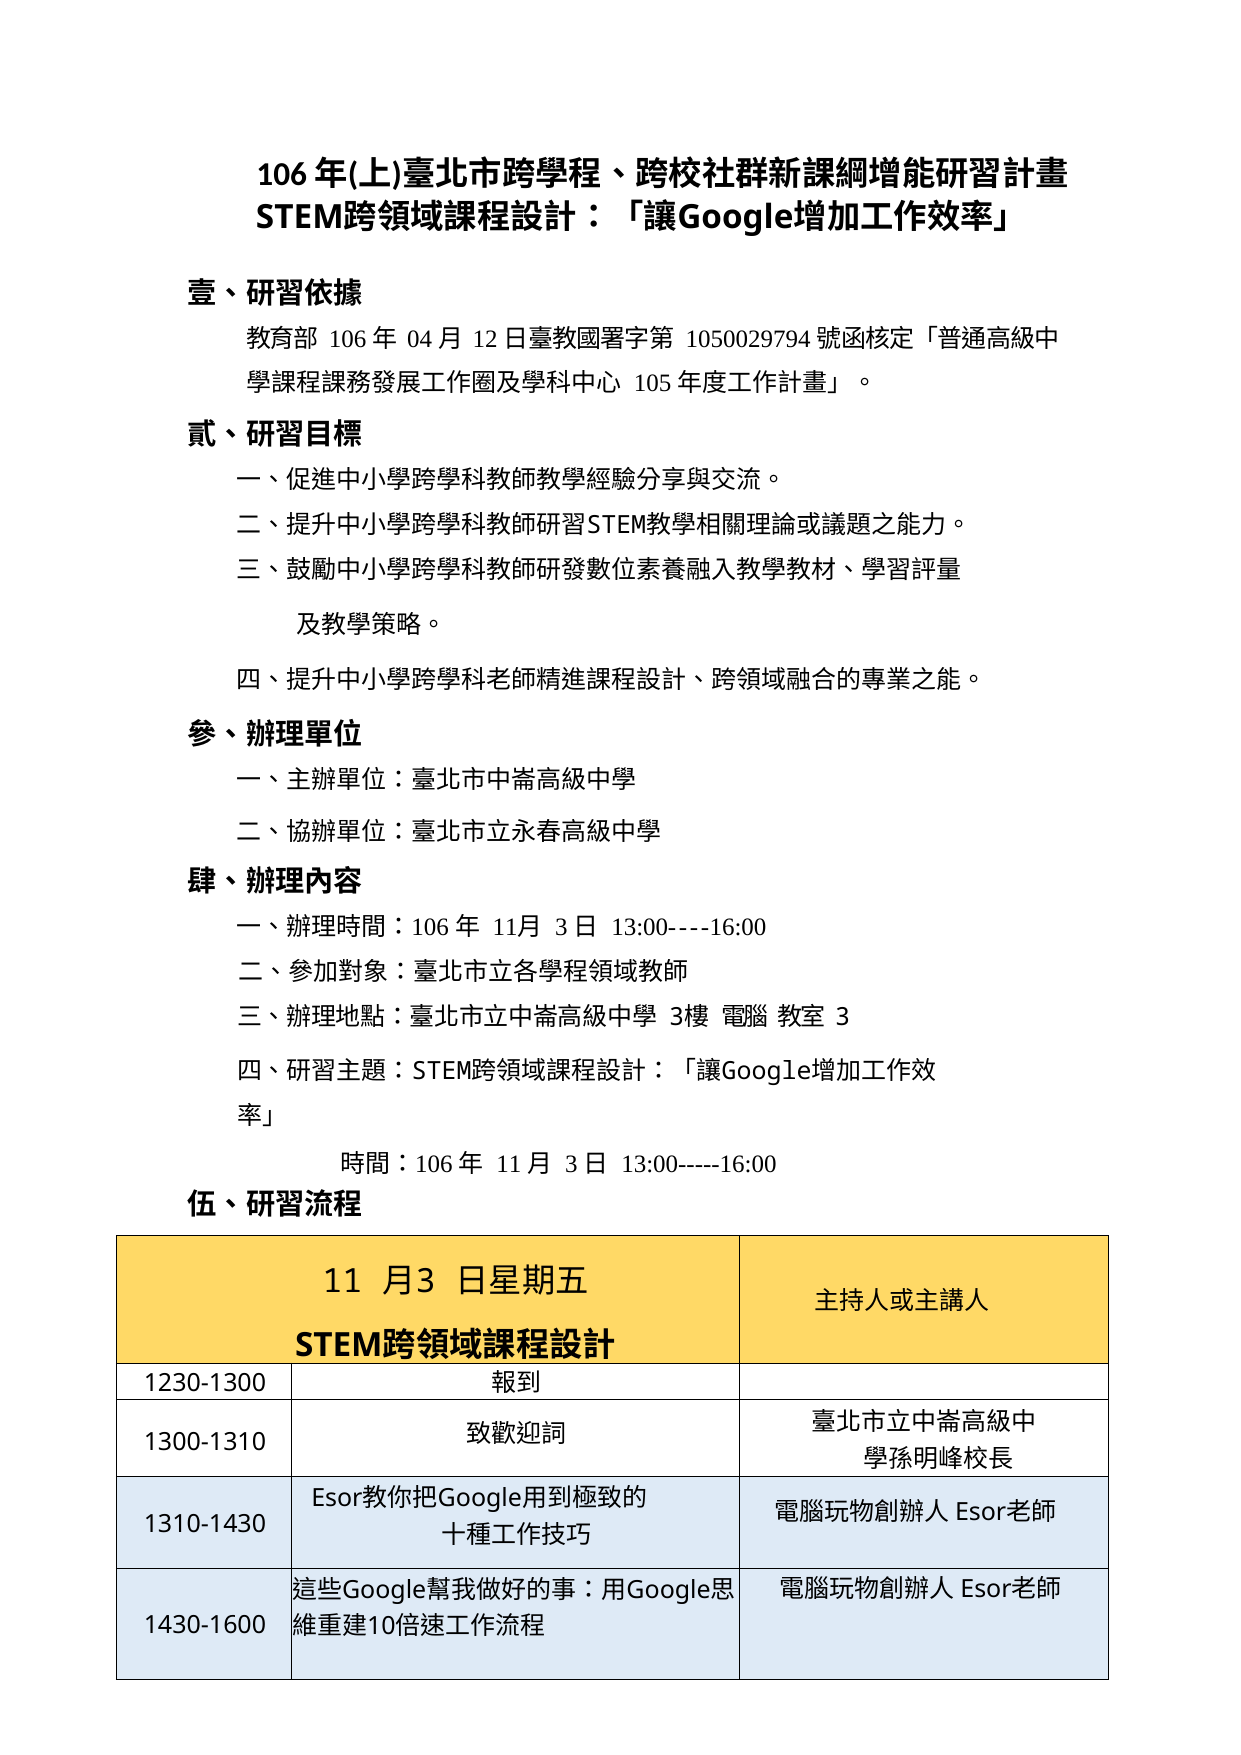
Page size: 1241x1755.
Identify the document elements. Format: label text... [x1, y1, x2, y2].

text 四、提升中小學跨學科老師精進課程設計、跨領域融合的專業之能。 [236, 659, 962, 696]
table_cell 這些Google幫我做好的事：用Google思維重建10倍速工作流程 [292, 1569, 739, 1679]
text 時間：106 年 11 月 3 日 13:00-----16:00 [236, 1143, 1070, 1179]
subtitle 參、辦理單位 [187, 710, 1070, 753]
text 教育部 106 年 04 月 12 日臺教國署字第 1050029794 號函核定「普通高級中 [246, 318, 1070, 354]
subtitle 貳、研習目標 [187, 411, 1070, 453]
text 三、辦理地點：臺北市立中崙高級中學 3樓 電腦 教室 3 [237, 996, 1017, 1032]
subtitle 肆、辦理內容 [187, 858, 1070, 900]
table_header 11 月3 日星期五 STEM跨領域課程設計 [117, 1236, 739, 1363]
text 一、促進中小學跨學科教師教學經驗分享與交流。 [236, 459, 1070, 496]
text 四、研習主題：STEM跨領域課程設計：「讓Google增加工作效率」 [237, 1051, 939, 1132]
table_cell 1310-1430 [117, 1477, 291, 1568]
text 及教學策略。 [236, 605, 962, 641]
table_cell 1300-1310 [117, 1400, 291, 1476]
table_header 主持人或主講人 [740, 1236, 1108, 1363]
text 二、提升中小學跨學科教師研習STEM教學相關理論或議題之能力。 [236, 504, 1070, 541]
text 二、協辦單位：臺北市立永春高級中學 [236, 812, 737, 848]
table_cell 電腦玩物創辦人 Esor老師 [740, 1477, 1108, 1568]
table_cell 報到 [292, 1364, 739, 1399]
text 106 年(上)臺北市跨學程、跨校社群新課綱增能研習計畫 [161, 150, 1070, 194]
table_cell 致歡迎詞 [292, 1400, 739, 1476]
text 一、主辦單位：臺北市中崙高級中學 [236, 759, 737, 796]
text 一、辦理時間：106 年 11月 3 日 13:00 16:00 [236, 906, 1070, 943]
table_cell Esor教你把Google用到極致的十種工作技巧 [292, 1477, 739, 1568]
subtitle 壹、研習依據 [187, 269, 1070, 312]
text 三、鼓勵中小學跨學科教師研發數位素養融入教學教材、學習評量 [236, 550, 962, 586]
table_cell 電腦玩物創辦人 Esor老師 [740, 1569, 1108, 1679]
table_cell 1230-1300 [117, 1364, 291, 1399]
table_cell 臺北市立中崙高級中學孫明峰校長 [740, 1400, 1108, 1476]
table_cell 1430-1600 [117, 1569, 291, 1679]
text STEM跨領域課程設計：「讓Google增加工作效率」 [161, 194, 1070, 238]
text 二、參加對象：臺北市立各學程領域教師 [238, 951, 1070, 987]
subtitle 伍、研習流程 [187, 1179, 1070, 1224]
text 學課程課務發展工作圈及學科中心 105 年度工作計畫」。 [246, 363, 1070, 399]
table_cell [740, 1364, 1108, 1399]
